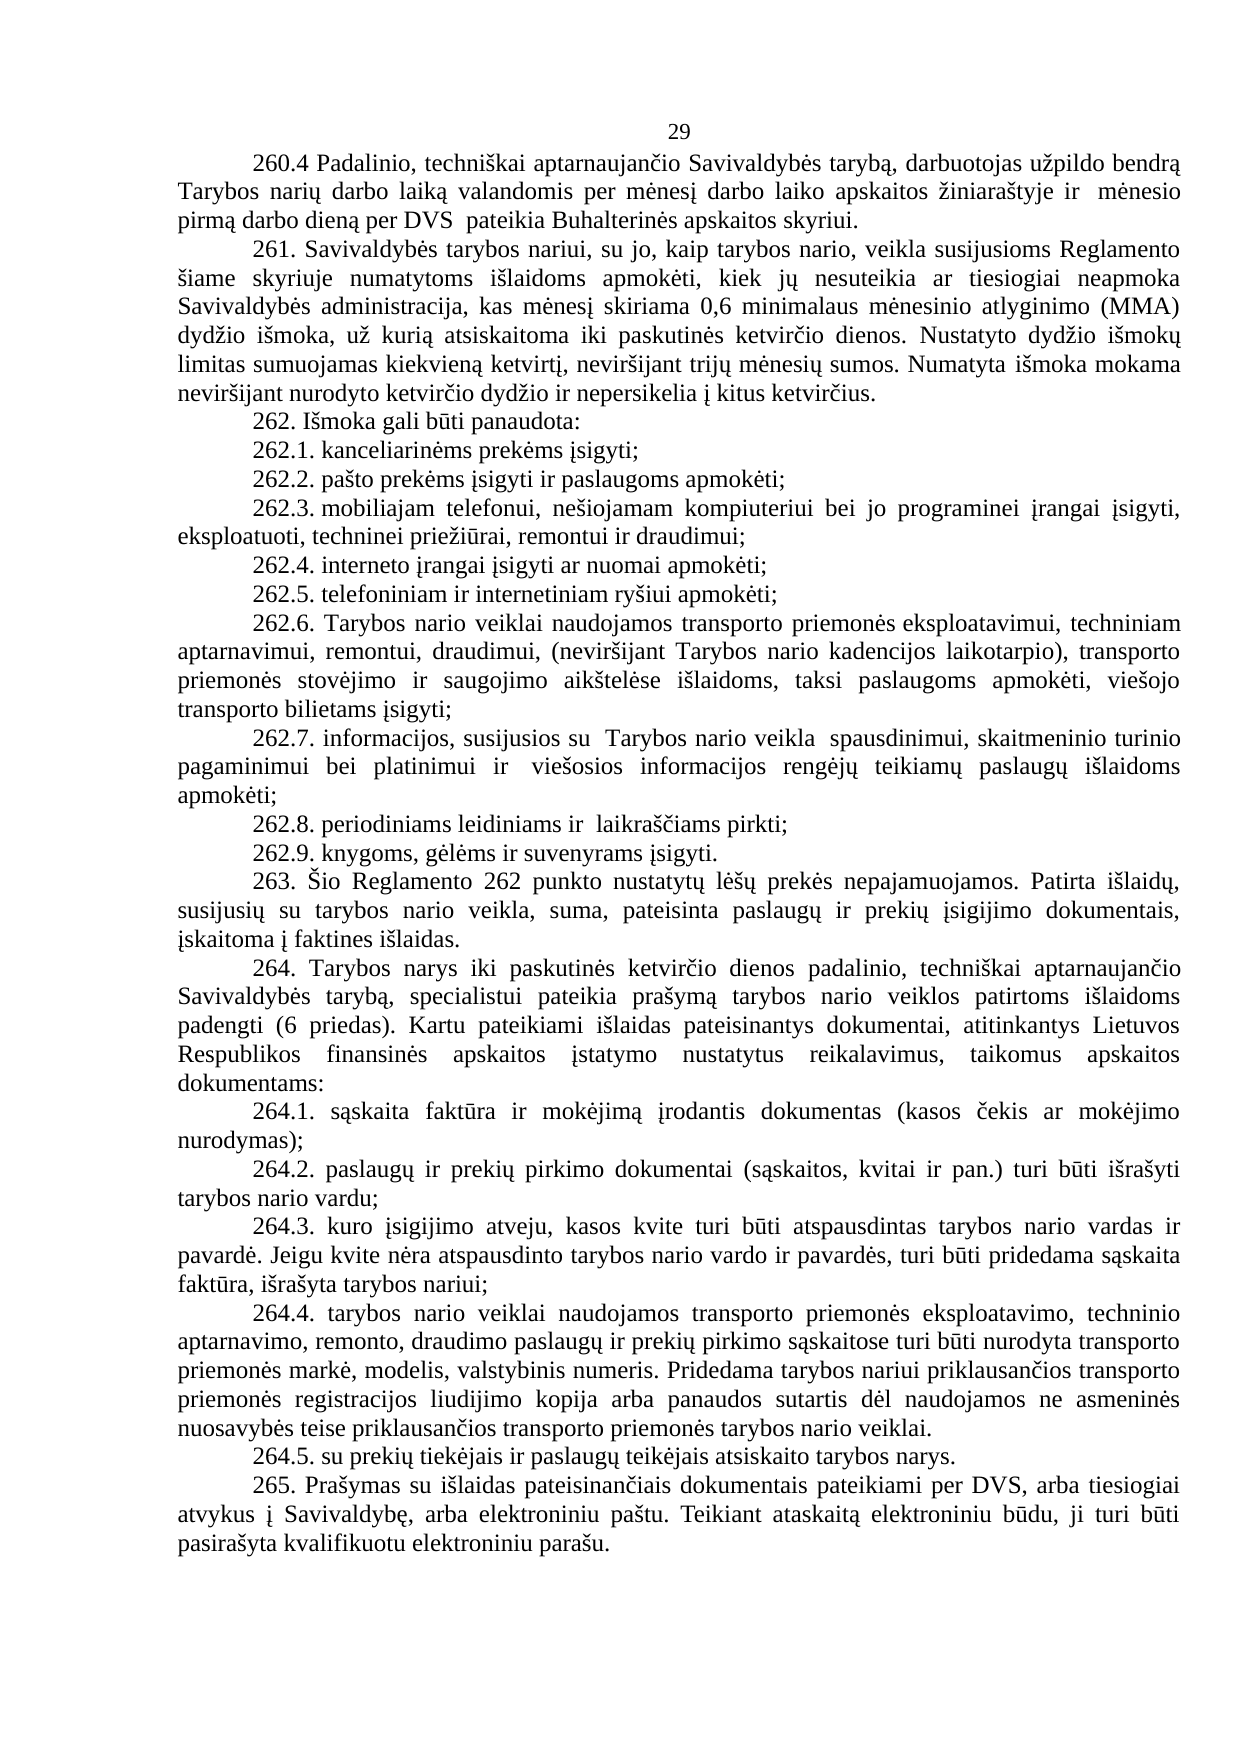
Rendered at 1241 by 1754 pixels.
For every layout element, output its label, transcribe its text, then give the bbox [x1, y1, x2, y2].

text 262.8. periodiniams leidiniams ir laikraščiams pirkti; [177, 809, 1181, 838]
text 260.4 Padalinio, techniškai aptarnaujančio Savivaldybės tarybą, darbuotojas užpildo bendrą Tarybos narių darbo laiką valandomis per mėnesį darbo laiko apskaitos žiniaraštyje ir mėnesio pirmą darbo dieną per DVS pateikia Buhalterinės apskaitos skyriui. [177, 148, 1181, 234]
text 262.5. telefoniniam ir internetiniam ryšiui apmokėti; [177, 579, 1181, 608]
text 264.5. su prekių tiekėjais ir paslaugų teikėjais atsiskaito tarybos narys. [177, 1441, 1181, 1470]
text 265. Prašymas su išlaidas pateisinančiais dokumentais pateikiami per DVS, arba tiesiogiai atvykus į Savivaldybę, arba elektroniniu paštu. Teikiant ataskaitą elektroniniu būdu, ji turi būti pasirašyta kvalifikuotu elektroniniu parašu. [177, 1470, 1181, 1556]
text 262.6. Tarybos nario veiklai naudojamos transporto priemonės eksploatavimui, techniniam aptarnavimui, remontui, draudimui, (neviršijant Tarybos nario kadencijos laikotarpio), transporto priemonės stovėjimo ir saugojimo aikštelėse išlaidoms, taksi paslaugoms apmokėti, viešojo transporto bilietams įsigyti; [177, 608, 1181, 723]
text 262.3. mobiliajam telefonui, nešiojamam kompiuteriui bei jo programinei įrangai įsigyti, eksploatuoti, techninei priežiūrai, remontui ir draudimui; [177, 493, 1181, 550]
text 262.1. kanceliarinėms prekėms įsigyti; [177, 435, 1181, 464]
text 262.2. pašto prekėms įsigyti ir paslaugoms apmokėti; [177, 464, 1181, 493]
text 264.3. kuro įsigijimo atveju, kasos kvite turi būti atspausdintas tarybos nario vardas ir pavardė. Jeigu kvite nėra atspausdinto tarybos nario vardo ir pavardės, turi būti pridedama sąskaita faktūra, išrašyta tarybos nariui; [177, 1211, 1181, 1298]
text 261. Savivaldybės tarybos nariui, su jo, kaip tarybos nario, veikla susijusioms Reglamento šiame skyriuje numatytoms išlaidoms apmokėti, kiek jų nesuteikia ar tiesiogiai neapmoka Savivaldybės administracija, kas mėnesį skiriama 0,6 minimalaus mėnesinio atlyginimo (MMA) dydžio išmoka, už kurią atsiskaitoma iki paskutinės ketvirčio dienos. Nustatyto dydžio išmokų limitas sumuojamas kiekvieną ketvirtį, neviršijant trijų mėnesių sumos. Numatyta išmoka mokama neviršijant nurodyto ketvirčio dydžio ir nepersikelia į kitus ketvirčius. [177, 234, 1181, 406]
text 264. Tarybos narys iki paskutinės ketvirčio dienos padalinio, techniškai aptarnaujančio Savivaldybės tarybą, specialistui pateikia prašymą tarybos nario veiklos patirtoms išlaidoms padengti (6 priedas). Kartu pateikiami išlaidas pateisinantys dokumentai, atitinkantys Lietuvos Respublikos finansinės apskaitos įstatymo nustatytus reikalavimus, taikomus apskaitos dokumentams: [177, 953, 1181, 1096]
text 264.1. sąskaita faktūra ir mokėjimą įrodantis dokumentas (kasos čekis ar mokėjimo nurodymas); [177, 1096, 1181, 1154]
text 262. Išmoka gali būti panaudota: [177, 406, 1181, 435]
text 264.2. paslaugų ir prekių pirkimo dokumentai (sąskaitos, kvitai ir pan.) turi būti išrašyti tarybos nario vardu; [177, 1154, 1181, 1211]
text 262.7. informacijos, susijusios su Tarybos nario veikla spausdinimui, skaitmeninio turinio pagaminimui bei platinimui ir viešosios informacijos rengėjų teikiamų paslaugų išlaidoms apmokėti; [177, 723, 1181, 809]
text 264.4. tarybos nario veiklai naudojamos transporto priemonės eksploatavimo, techninio aptarnavimo, remonto, draudimo paslaugų ir prekių pirkimo sąskaitose turi būti nurodyta transporto priemonės markė, modelis, valstybinis numeris. Pridedama tarybos nariui priklausančios transporto priemonės registracijos liudijimo kopija arba panaudos sutartis dėl naudojamos ne asmeninės nuosavybės teise priklausančios transporto priemonės tarybos nario veiklai. [177, 1298, 1181, 1441]
text 262.9. knygoms, gėlėms ir suvenyrams įsigyti. [177, 838, 1181, 866]
text 262.4. interneto įrangai įsigyti ar nuomai apmokėti; [177, 550, 1181, 579]
text 263. Šio Reglamento 262 punkto nustatytų lėšų prekės nepajamuojamos. Patirta išlaidų, susijusių su tarybos nario veikla, suma, pateisinta paslaugų ir prekių įsigijimo dokumentais, įskaitoma į faktines išlaidas. [177, 866, 1181, 953]
